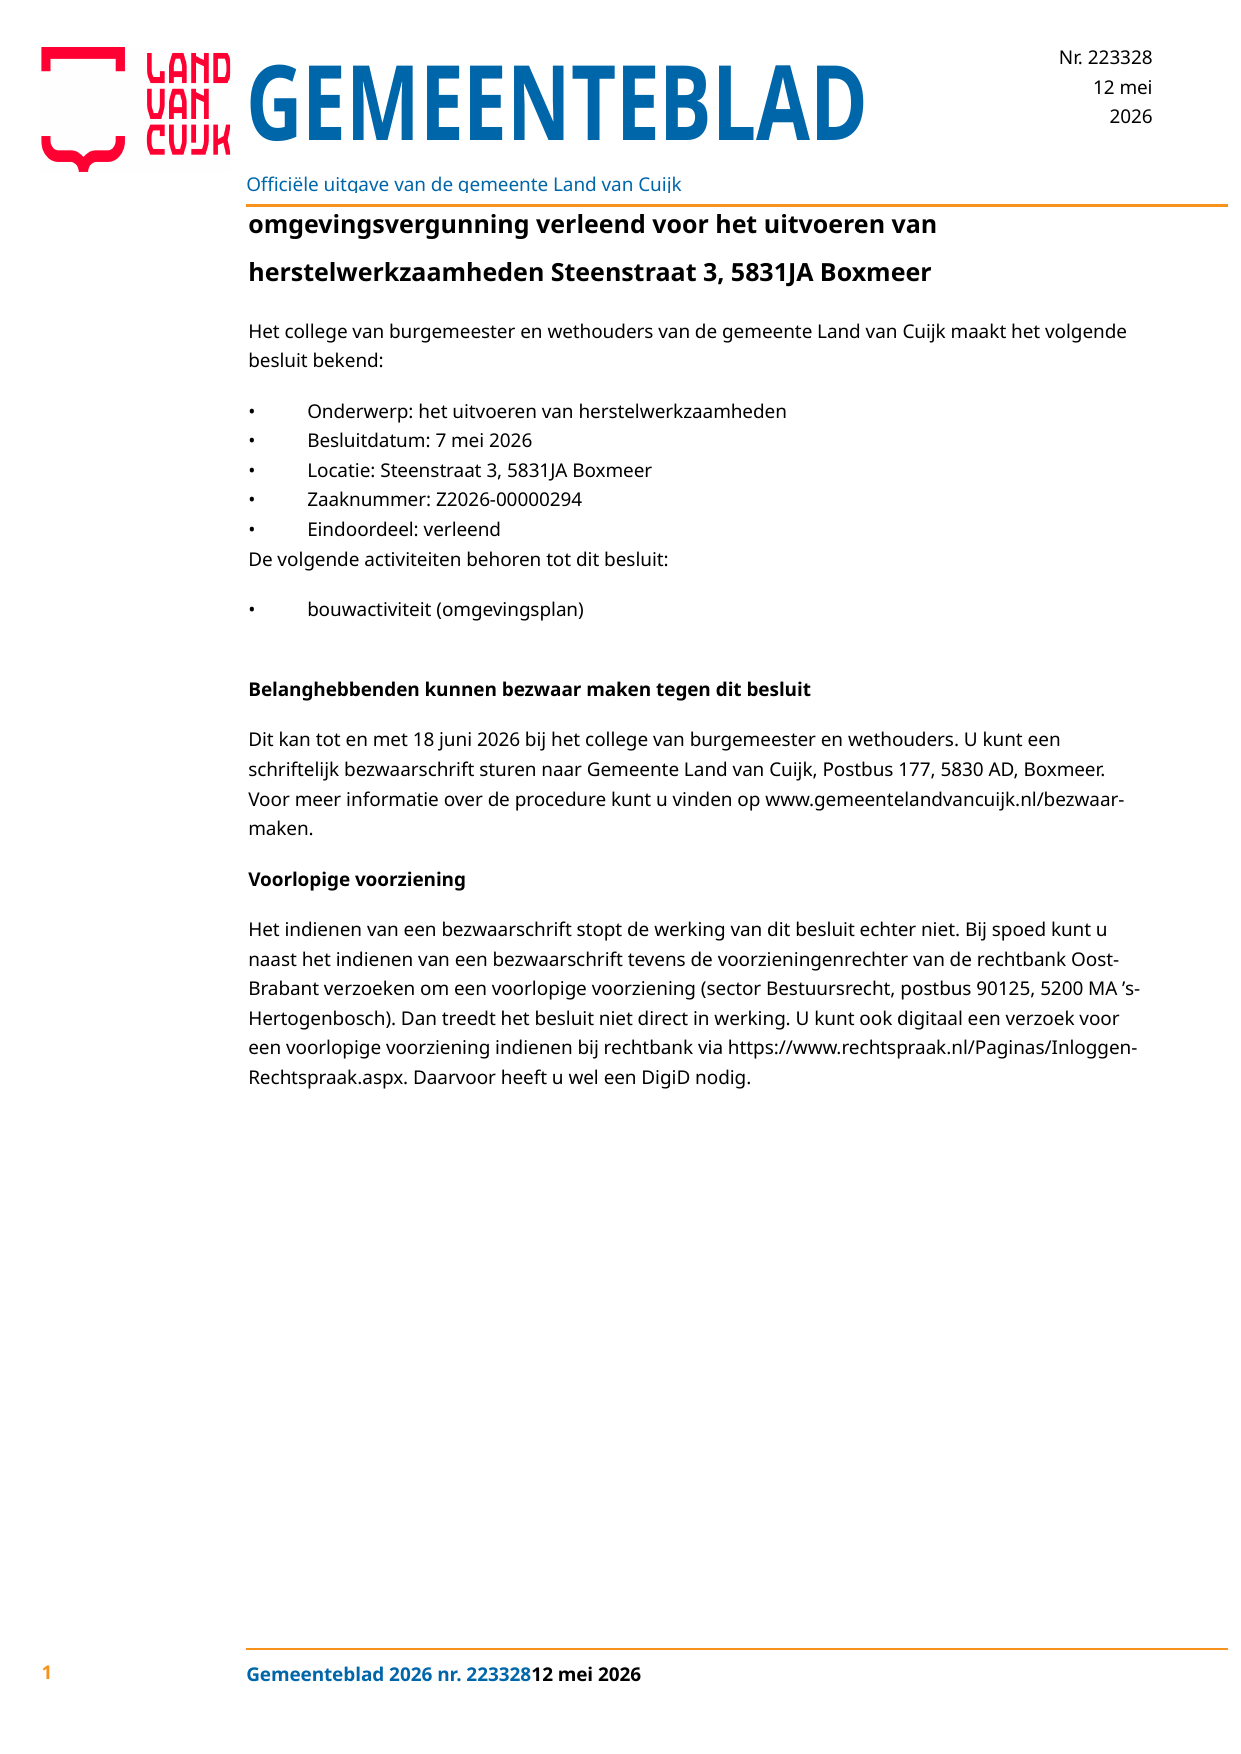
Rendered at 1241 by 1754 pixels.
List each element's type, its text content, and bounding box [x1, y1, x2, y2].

list bouwactiviteit (omgevingsplan) [248, 596, 1152, 622]
list Eindoordeel: verleend [248, 516, 1152, 542]
picture [41, 47, 231, 172]
text Het college van burgemeester en wethouders van de gemeente Land van Cuijk maakt het volgende besluit bekend: [248, 318, 1152, 373]
list Onderwerp: het uitvoeren van herstelwerkzaamheden [248, 398, 1152, 424]
text Het indienen van een bezwaarschrift stopt de werking van dit besluit echter niet. Bij spoed kunt u naast het indienen van een bezwaarschrift tevens de voorzieningenrechter van de rechtbank Oost-Brabant verzoeken om een voorlopige voorziening (sector Bestuursrecht, postbus 90125, 5200 MA ’s-Hertogenbosch). Dan treedt het besluit niet direct in werking. U kunt ook digitaal een verzoek voor een voorlopige voorziening indienen bij rechtbank via https://www.rechtspraak.nl/Paginas/Inloggen-Rechtspraak.aspx. Daarvoor heeft u wel een DigiD nodig. [248, 916, 1152, 1090]
text omgevingsvergunning verleend voor het uitvoeren van herstelwerkzaamheden Steenstraat 3, 5831JA Boxmeer [248, 207, 1152, 288]
text Voorlopige voorziening [248, 866, 1152, 892]
text Dit kan tot en met 18 juni 2026 bij het college van burgemeester en wethouders. U kunt een schriftelijk bezwaarschrift sturen naar Gemeente Land van Cuijk, Postbus 177, 5830 AD, Boxmeer. Voor meer informatie over de procedure kunt u vinden op www.gemeentelandvancuijk.nl/bezwaar-maken. [248, 727, 1152, 841]
list Zaaknummer: Z2026-00000294 [248, 487, 1152, 512]
list Besluitdatum: 7 mei 2026 [248, 427, 1152, 453]
text De volgende activiteiten behoren tot dit besluit: [248, 546, 1152, 572]
text Belanghebbenden kunnen bezwaar maken tegen dit besluit [248, 676, 1152, 702]
list Locatie: Steenstraat 3, 5831JA Boxmeer [248, 457, 1152, 483]
